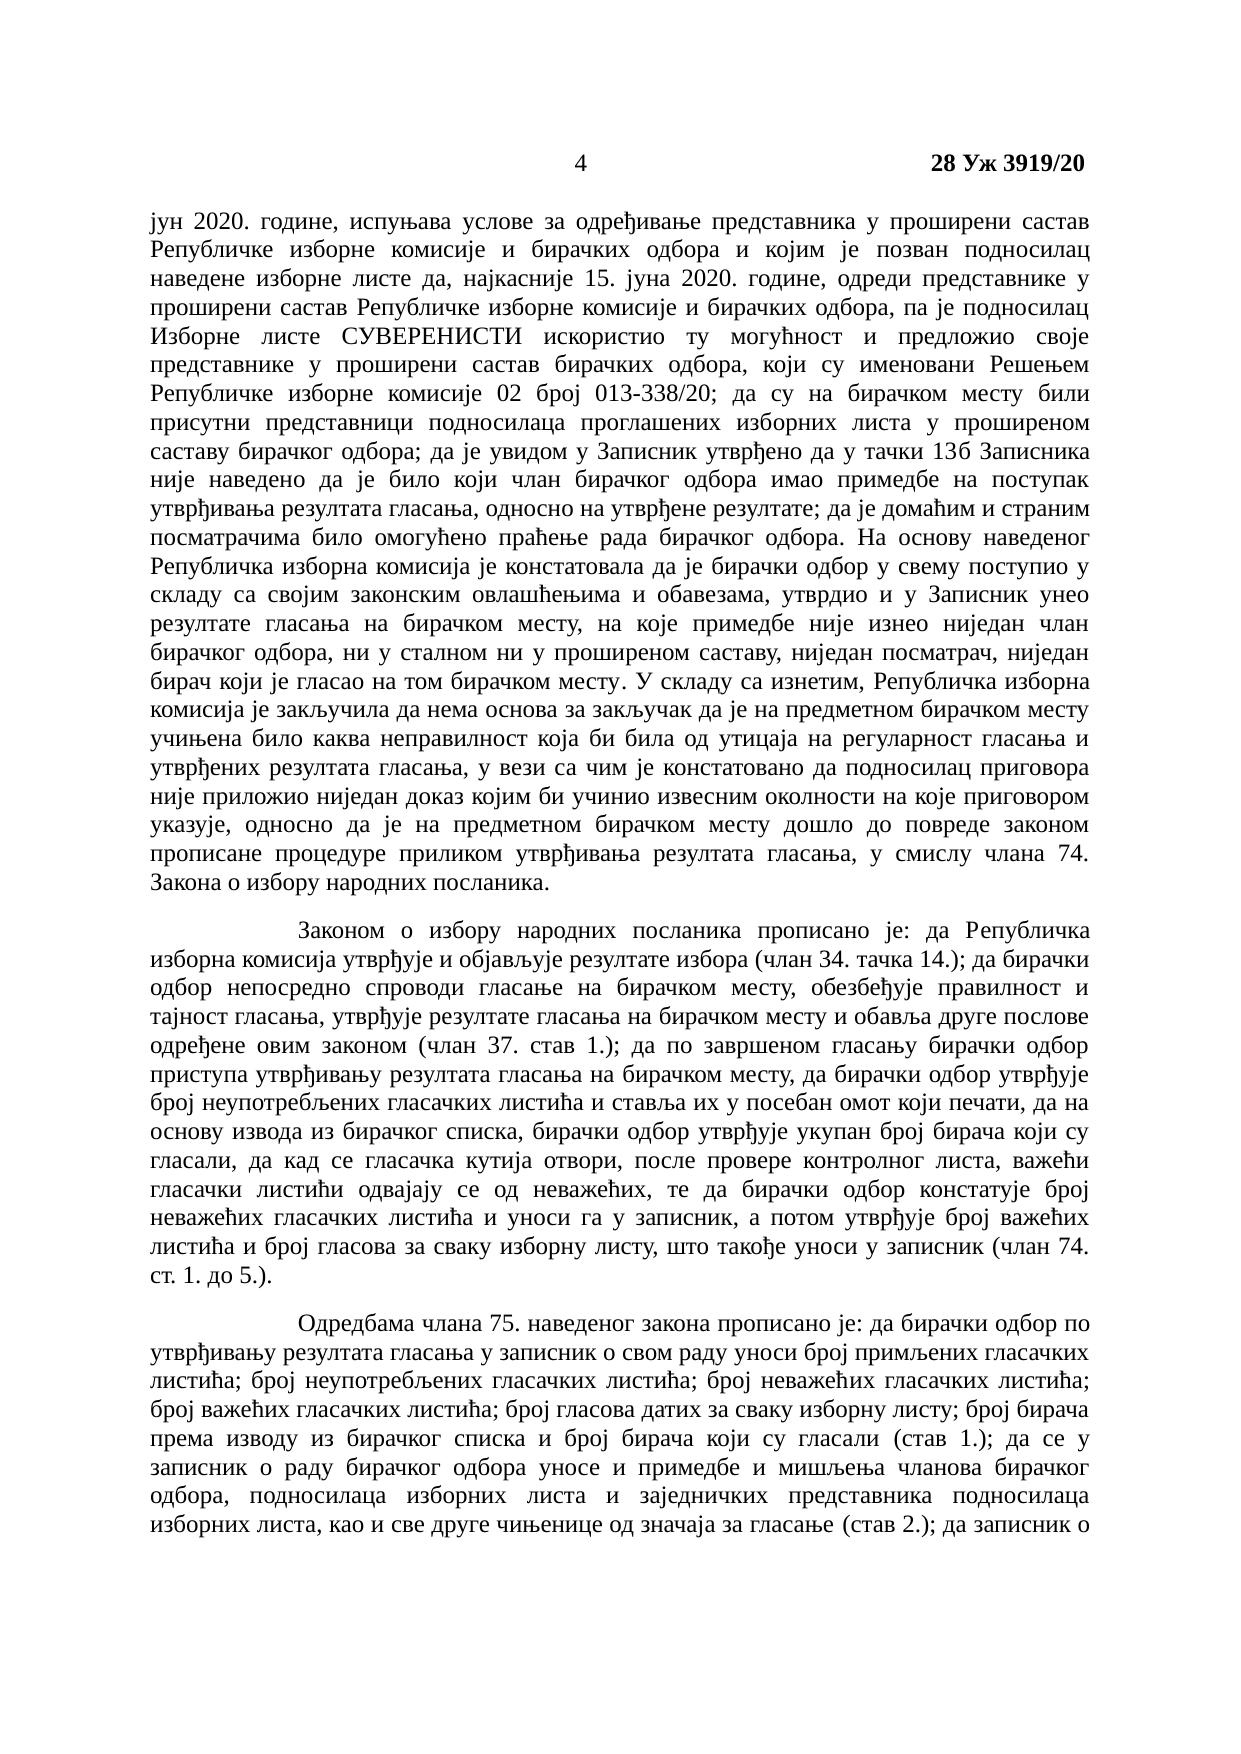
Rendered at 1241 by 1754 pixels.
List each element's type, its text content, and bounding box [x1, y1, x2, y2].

text Законом о избору народних посланика прописано је: да Републичка изборна комисија утврђује и објављује резултате избора (члан 34. тачка 14.); да бирачки одбор непосредно спроводи гласање на бирачком месту, обезбеђује правилност и тајност гласања, утврђује резултате гласања на бирачком месту и обавља друге послове одређене овим законом (члан 37. став 1.); да по завршеном гласању бирачки одбор приступа утврђивању резултата гласања на бирачком месту, да бирачки одбор утврђује број неупотребљених гласачких листића и ставља их у посебан омот који печати, да на основу извода из бирачког списка, бирачки одбор утврђује укупан број бирача који су гласали, да кад се гласачка кутија отвори, после провере контролног листа, важећи гласачки листићи одвајају се од неважећих, те да бирачки одбор констатује број неважећих гласачких листића и уноси га у записник, а потом утврђује број важећих листића и број гласова за сваку изборну листу, што такође уноси у записник (члан 74. ст. 1. до 5.). [150, 915, 1090, 1289]
text јун 2020. године, испуњава услове за одређивање представника у проширени састав Републичке изборне комисије и бирачких одбора и којим је позван подносилац наведене изборне листе да, најкасније 15. јуна 2020. године, одреди представнике у проширени састав Републичке изборне комисије и бирачких одбора, па је подносилац Изборне листе СУВЕРЕНИСТИ искористио ту могућност и предложио своје представнике у проширени састав бирачких одбора, који су именовани Решењем Републичке изборне комисије 02 број 013-338/20; да су на бирачком месту били присутни представници подносилаца проглашених изборних листа у проширеном саставу бирачког одбора; да је увидом у Записник утврђено да у тачки 13б Записника није наведено да је било који члан бирачког одбора имао примедбе на поступак утврђивања резултата гласања, односно на утврђене резултате; да је домаћим и страним посматрачима било омогућено праћење рада бирачког одбора. На основу наведеног Републичка изборна комисија је констатовала да је бирачки одбор у свему поступио у складу са својим законским овлашћењима и обавезама, утврдио и у Записник унео резултате гласања на бирачком месту, на које примедбе није изнео ниједан члан бирачког одбора, ни у сталном ни у проширеном саставу, ниједан посматрач, ниједан бирач који је гласао на том бирачком месту. У складу са изнетим, Републичка изборна комисија је закључила да нема основа за закључак да је на предметном бирачком месту учињена било каква неправилност која би била од утицаја на регуларност гласања и утврђених резултата гласања, у вези са чим је констатовано да подносилац приговора није приложио ниједан доказ којим би учинио извесним околности на које приговором указује, односно да је на предметном бирачком месту дошло до повреде законом прописане процедуре приликом утврђивања резултата гласања, у смислу члана 74. Закона о избору народних посланика. [150, 206, 1090, 896]
text Одредбама члана 75. наведеног закона прописано је: да бирачки одбор по утврђивању резултата гласања у записник о свом раду уноси број примљених гласачких листића; број неупотребљених гласачких листића; број неважећих гласачких листића; број важећих гласачких листића; број гласова датих за сваку изборну листу; број бирача према изводу из бирачког списка и број бирача који су гласали (став 1.); да се у записник о раду бирачког одбора уносе и примедбе и мишљења чланова бирачког одбора, подносилаца изборних листа и заједничких представника подносилаца изборних листа, као и све друге чињенице од значаја за гласање (став 2.); да записник о [150, 1308, 1090, 1538]
